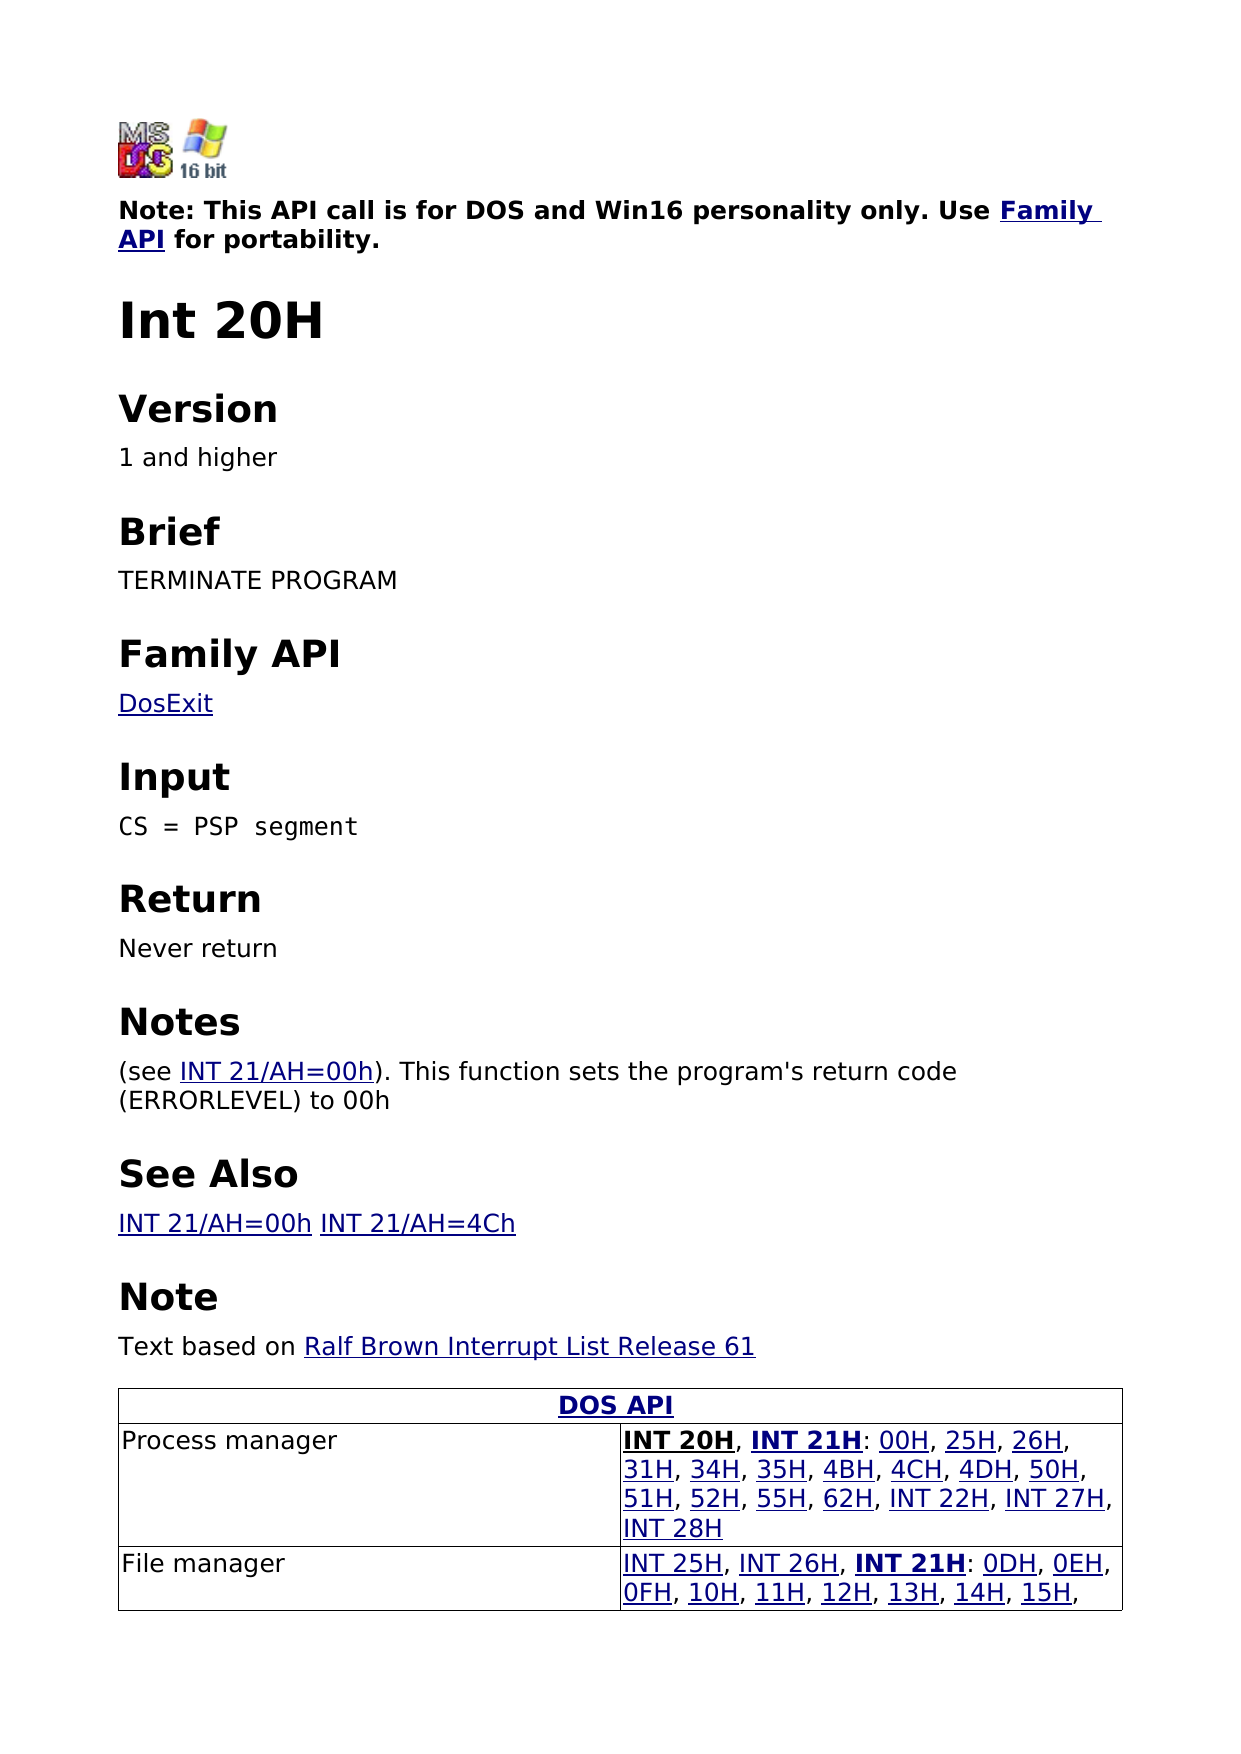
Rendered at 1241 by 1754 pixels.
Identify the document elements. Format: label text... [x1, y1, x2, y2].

text (see INT 21/AH=00h). This function sets the program's return code (ERRORLEVEL) to 00h [118, 1057, 1122, 1115]
subtitle Brief [118, 510, 1122, 554]
text CS = PSP segment [118, 812, 1122, 841]
subtitle Return [118, 878, 1122, 922]
subtitle Input [118, 756, 1122, 799]
table_header DOS API [119, 1389, 1122, 1423]
picture [118, 122, 173, 178]
text Note: This API call is for DOS and Win16 personality only. Use Family API for portability. [118, 196, 1122, 254]
subtitle Version [118, 387, 1122, 431]
table_cell File manager [119, 1547, 620, 1610]
text 1 and higher [118, 444, 1122, 473]
text INT 21/AH=00h INT 21/AH=4Ch [118, 1209, 1122, 1238]
subtitle Family API [118, 633, 1122, 677]
subtitle Int 20H [118, 292, 1122, 350]
table_cell INT 20H, INT 21H: 00H, 25H, 26H, 31H, 34H, 35H, 4BH, 4CH, 4DH, 50H, 51H, 52H, 55H, 62H, INT 22H, INT 27H, INT 28H [621, 1424, 1122, 1546]
text TERMINATE PROGRAM [118, 566, 1122, 596]
table_cell INT 25H, INT 26H, INT 21H: 0DH, 0EH, 0FH, 10H, 11H, 12H, 13H, 14H, 15H, [621, 1547, 1122, 1610]
subtitle Note [118, 1276, 1122, 1319]
text DosExit [118, 689, 1122, 718]
table_cell Process manager [119, 1424, 620, 1546]
text Text based on Ralf Brown Interrupt List Release 61 [118, 1332, 1122, 1361]
picture [180, 118, 228, 178]
subtitle See Also [118, 1153, 1122, 1196]
subtitle Notes [118, 1001, 1122, 1044]
text Never return [118, 934, 1122, 963]
